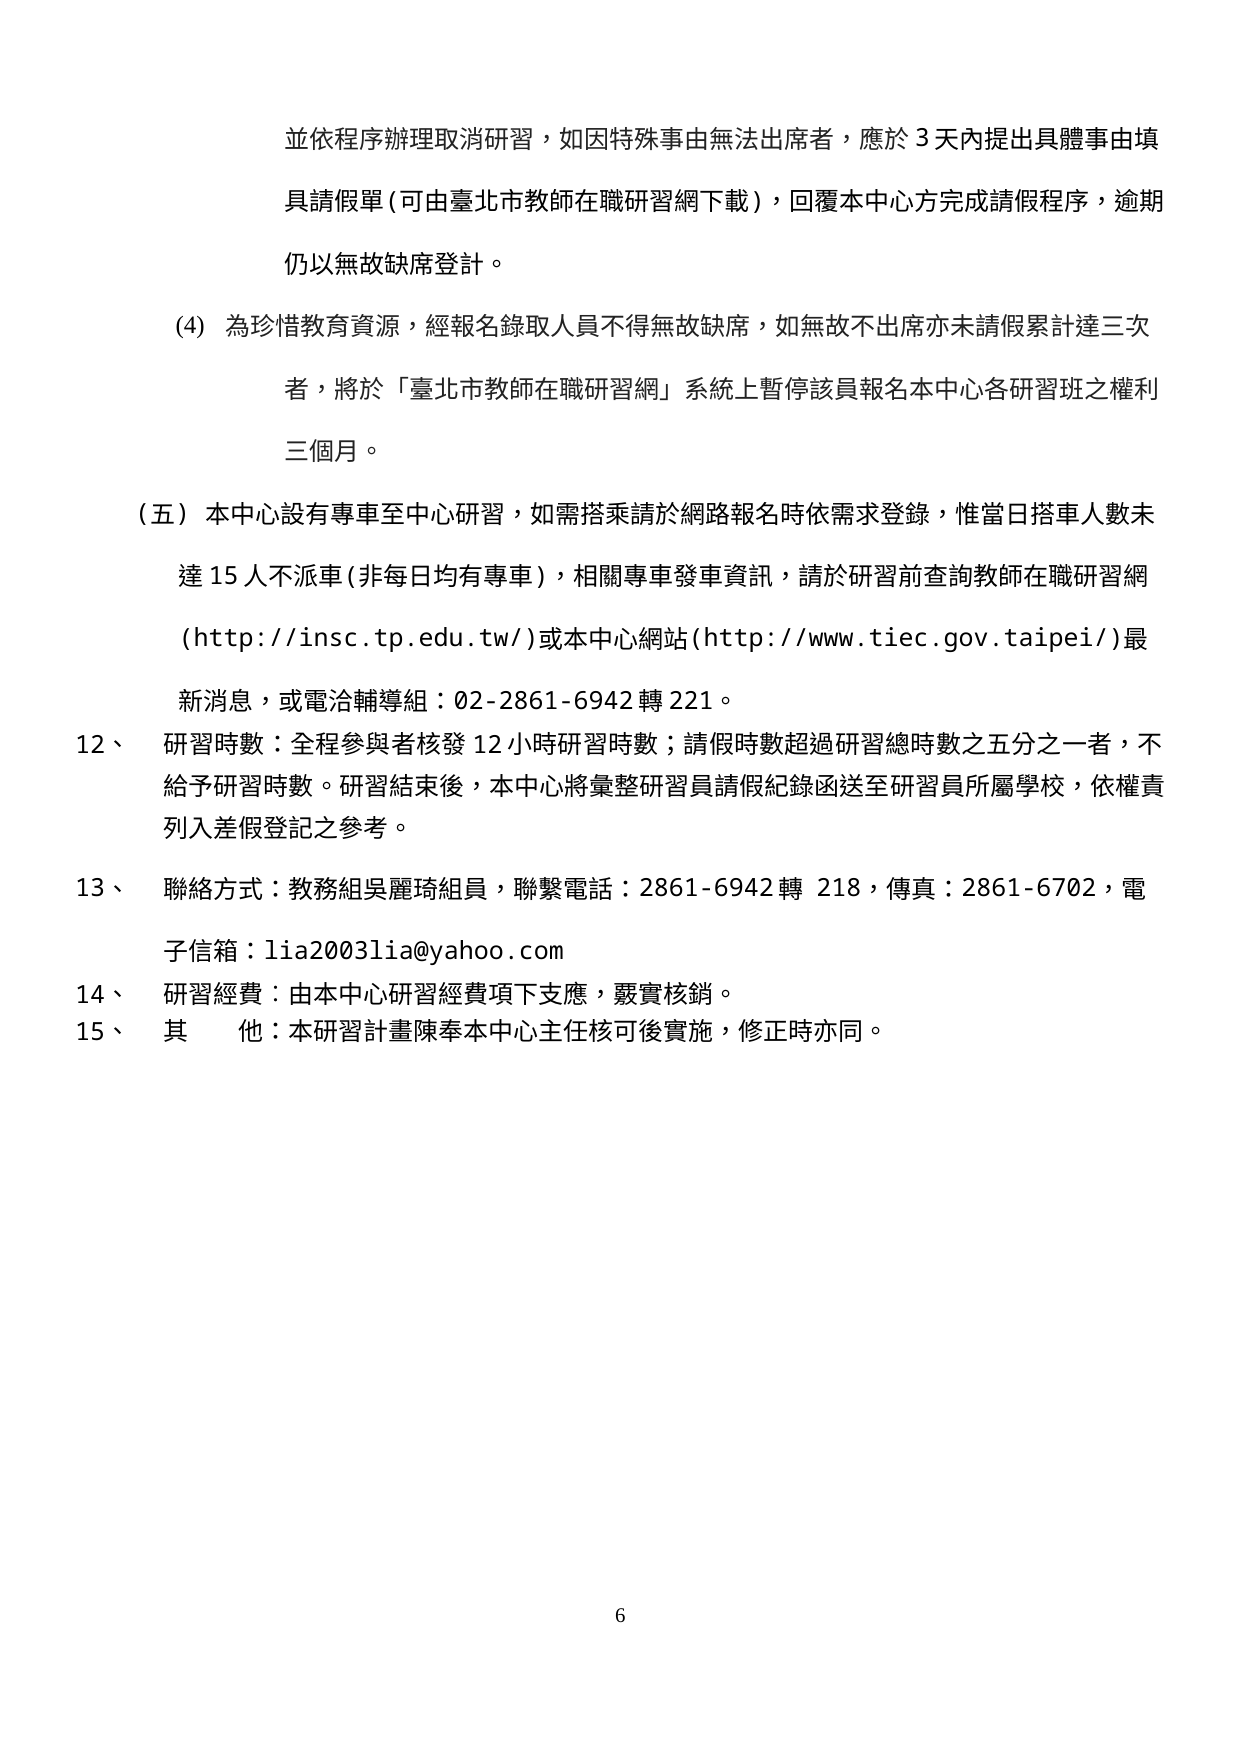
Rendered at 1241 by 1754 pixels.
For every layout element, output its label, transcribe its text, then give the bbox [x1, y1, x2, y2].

list 完成報名程序之研習員，倘因特殊緊急事件無法參加者，應於研習前3日告悉本中心，並依程序辦理取消研習，如因特殊事由無法出席者，應於3天內提出具體事由填具請假單(可由臺北市教師在職研習網下載)，回覆本中心方完成請假程序，逾期仍以無故缺席登計。 [175, 96, 1165, 283]
list 聯絡方式：教務組吳麗琦組員，聯繫電話：2861-6942轉 218，傳真：2861-6702，電子信箱：lia2003lia@yahoo.com [75, 846, 1165, 971]
text (五) 本中心設有專車至中心研習，如需搭乘請於網路報名時依需求登錄，惟當日搭車人數未達15人不派車(非每日均有專車)，相關專車發車資訊，請於研習前查詢教師在職研習網(http://insc.tp.edu.tw/)或本中心網站(http://www.tiec.gov.taipei/)最新消息，或電洽輔導組：02-2861-6942轉221。 [75, 471, 1165, 721]
list 其 他：本研習計畫陳奉本中心主任核可後實施，修正時亦同。 [75, 1012, 1165, 1048]
list 研習時數：全程參與者核發12小時研習時數；請假時數超過研習總時數之五分之一者，不給予研習時數。研習結束後，本中心將彙整研習員請假紀錄函送至研習員所屬學校，依權責列入差假登記之參考。 [75, 721, 1165, 846]
list 為珍惜教育資源，經報名錄取人員不得無故缺席，如無故不出席亦未請假累計達三次者，將於「臺北市教師在職研習網」系統上暫停該員報名本中心各研習班之權利三個月。 [175, 283, 1165, 471]
list 研習經費︰由本中心研習經費項下支應，覈實核銷。 [75, 971, 1165, 1012]
